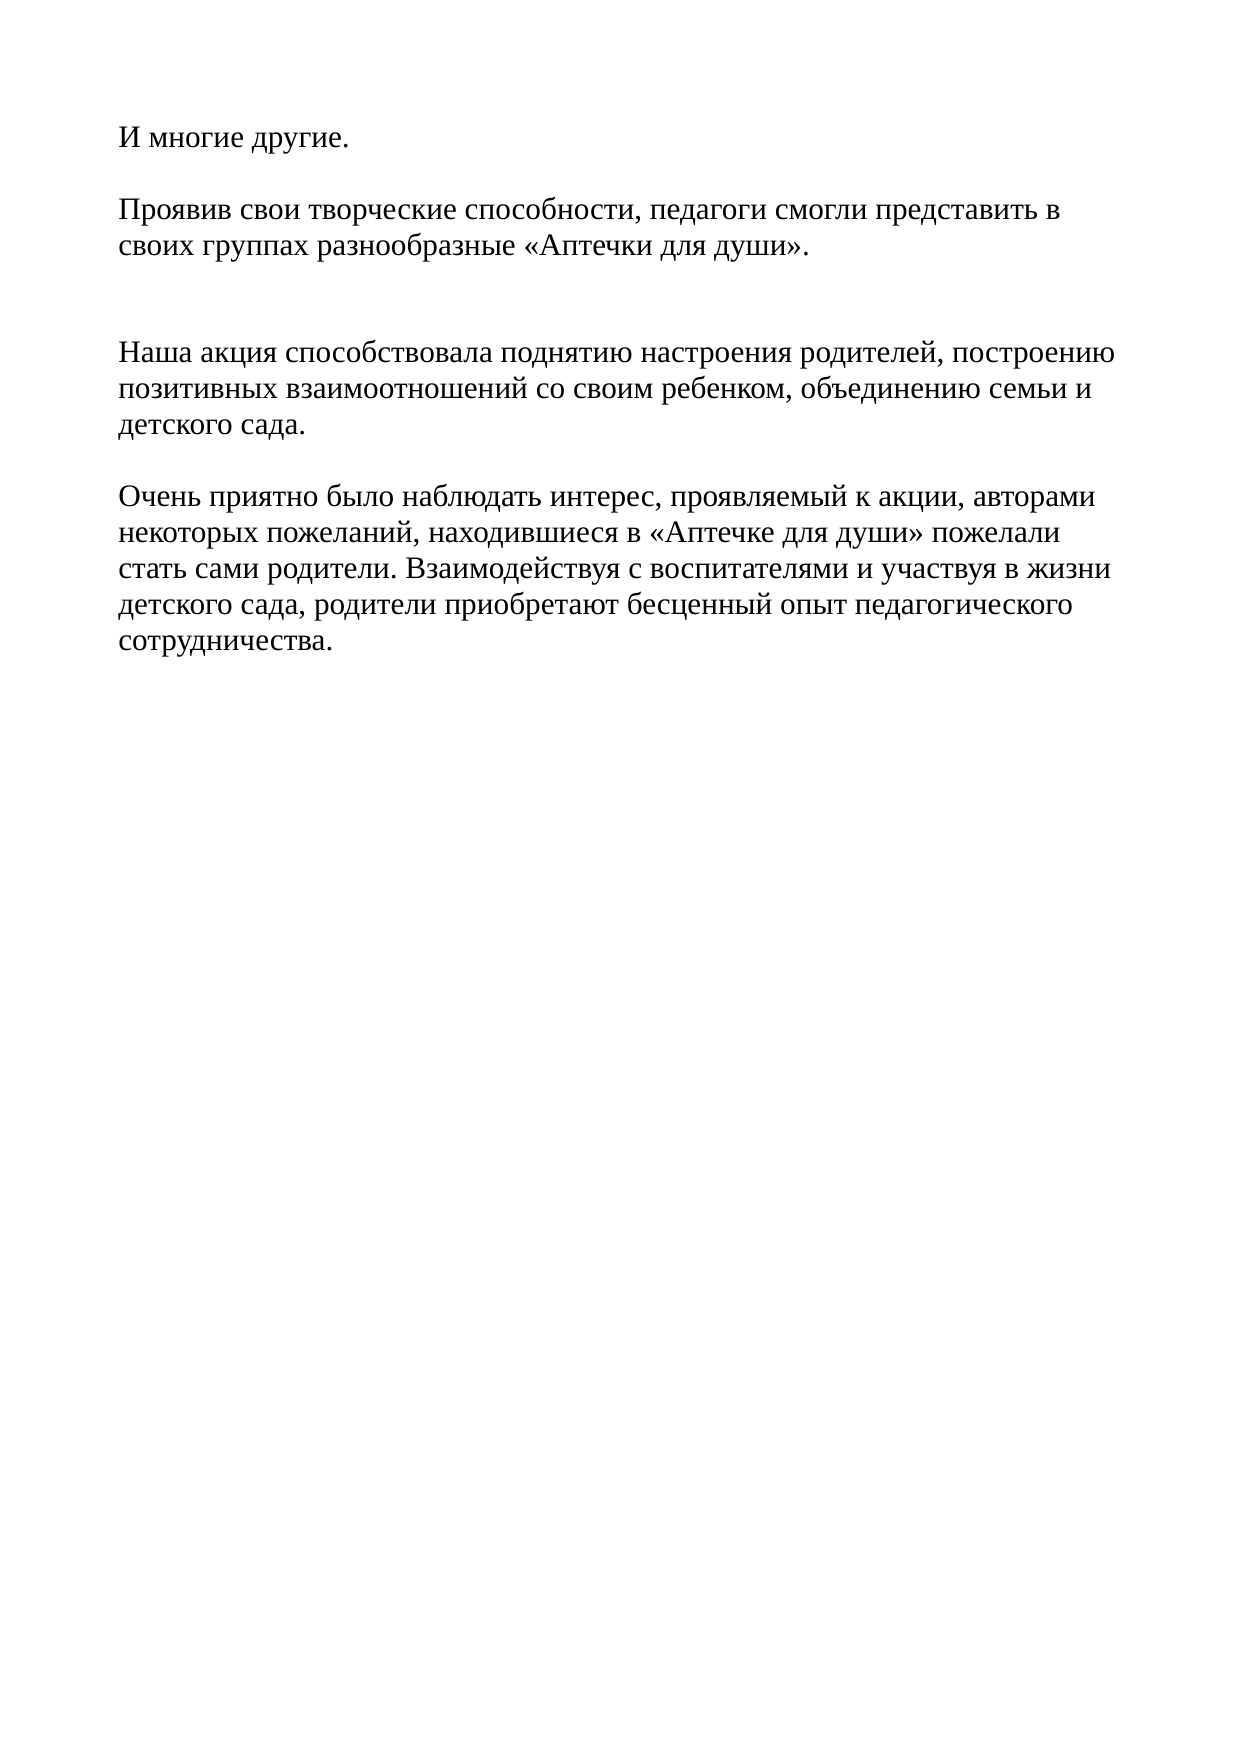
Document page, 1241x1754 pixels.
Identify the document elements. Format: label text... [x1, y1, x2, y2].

text Проявив свои творческие способности, педагоги смогли представить в своих группах разнообразные «Аптечки для души». [118, 190, 1122, 262]
text Очень приятно было наблюдать интерес, проявляемый к акции, авторами некоторых пожеланий, находившиеся в «Аптечке для души» пожелали стать сами родители. Взаимодействуя с воспитателями и участвуя в жизни детского сада, родители приобретают бесценный опыт педагогического сотрудничества. [118, 477, 1122, 657]
text Наша акция способствовала поднятию настроения родителей, построению позитивных взаимоотношений со своим ребенком, объединению семьи и детского сада. [118, 334, 1122, 442]
text И многие другие. [118, 118, 1122, 154]
